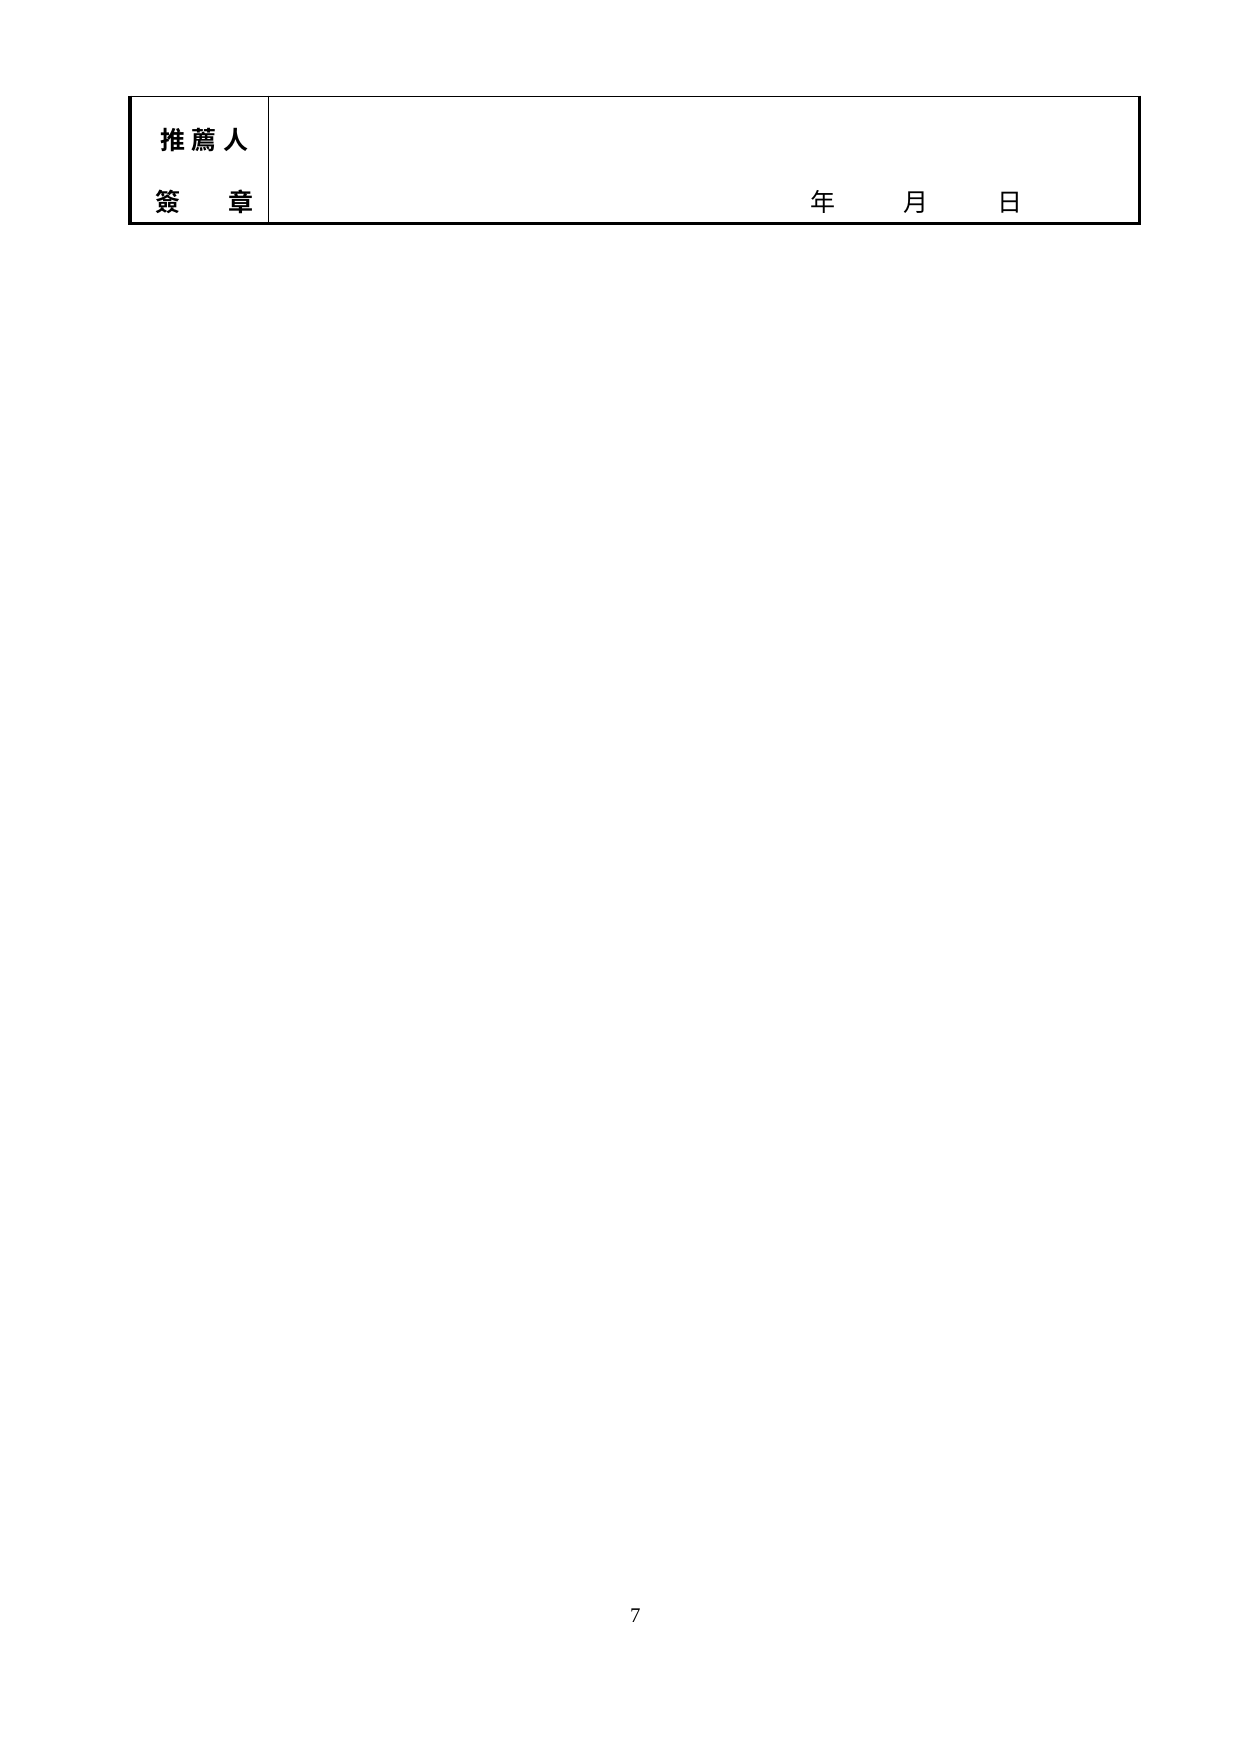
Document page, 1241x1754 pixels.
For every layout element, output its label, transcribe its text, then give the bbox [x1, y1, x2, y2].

table_cell 年 月 日 [269, 97, 1138, 222]
table_cell 推薦人 簽 章 [132, 97, 268, 222]
